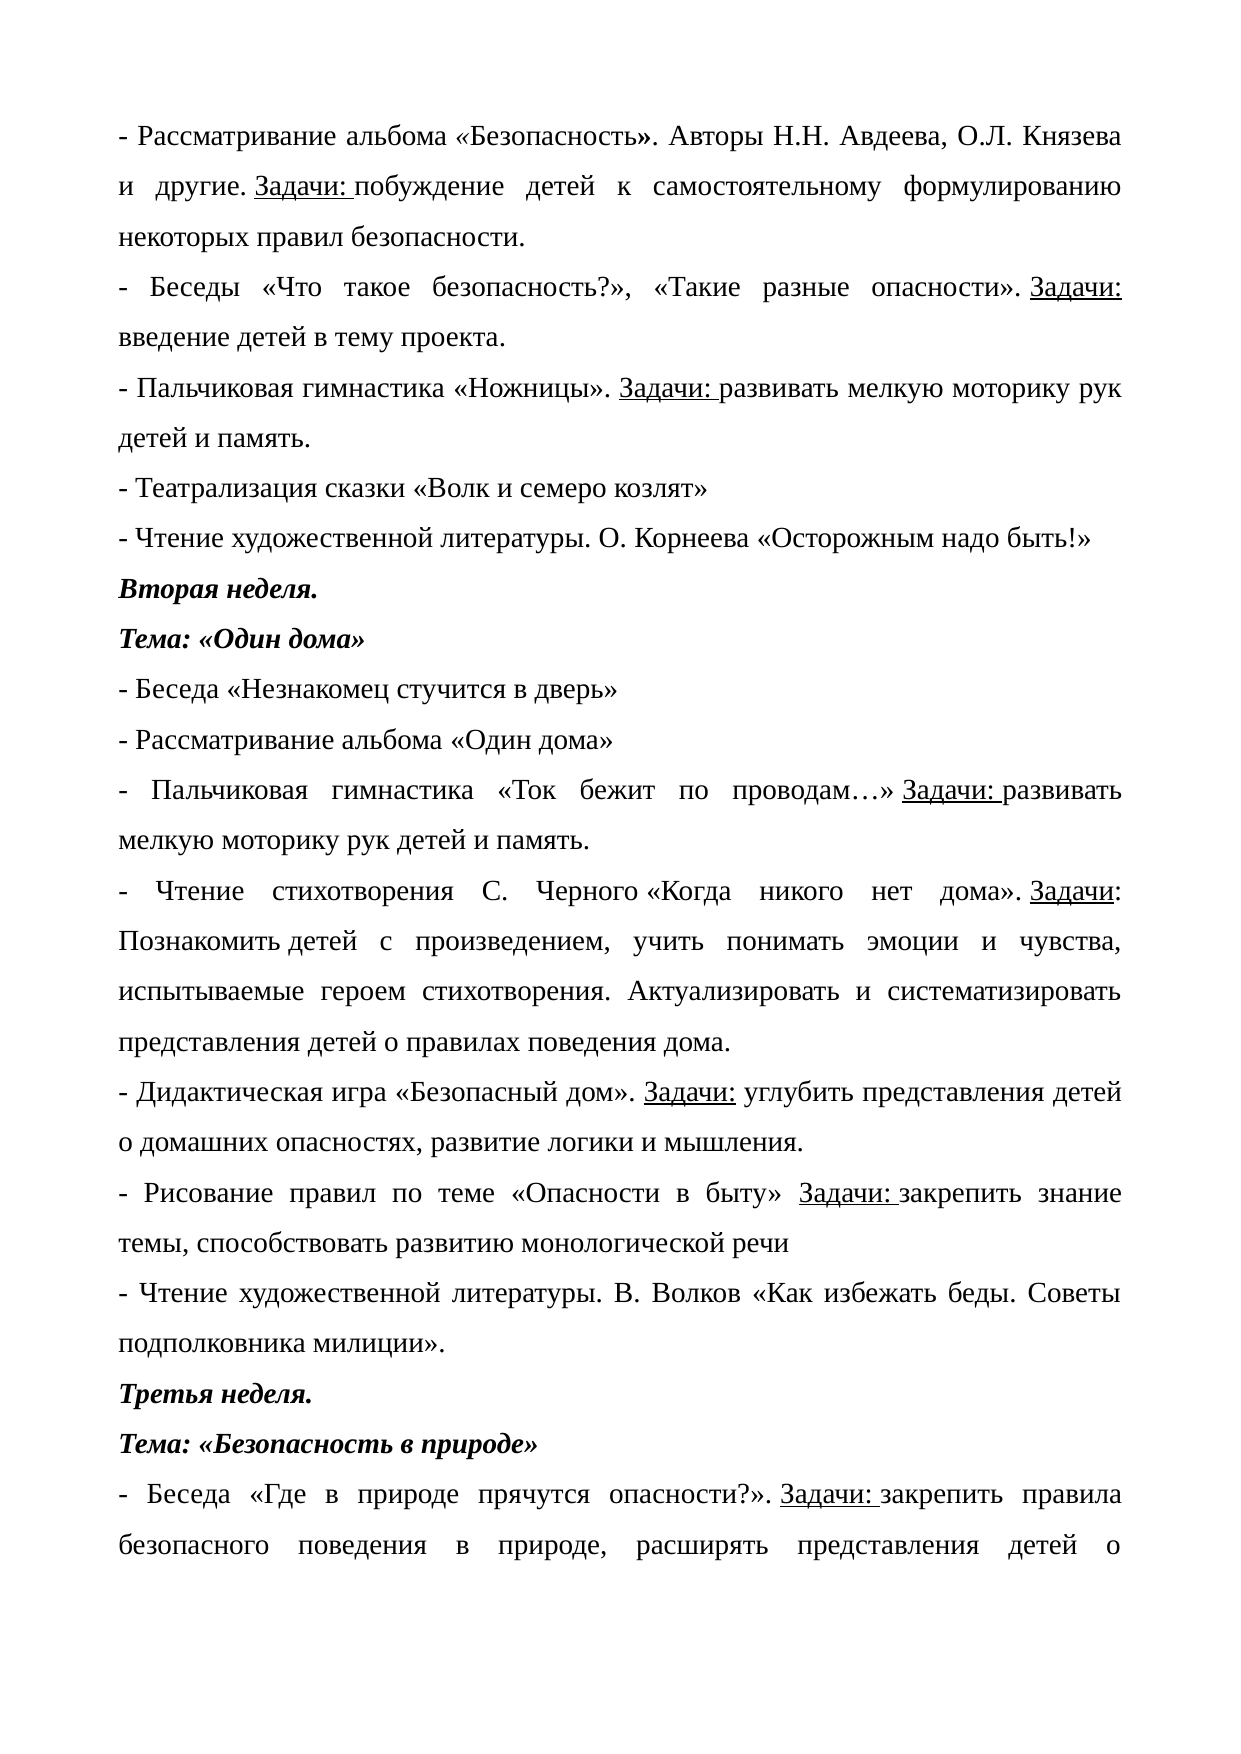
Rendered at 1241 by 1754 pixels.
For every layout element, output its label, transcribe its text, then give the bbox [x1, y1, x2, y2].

text Вторая неделя. [118, 571, 1122, 604]
text - Дидактическая игра «Безопасный дом». Задачи: углубить представления детей о домашних опасностях, развитие логики и мышления. [118, 1074, 1122, 1158]
text - Пальчиковая гимнастика «Ток бежит по проводам…» Задачи: развивать мелкую моторику рук детей и память. [118, 772, 1122, 856]
text - Театрализация сказки «Волк и семеро козлят» [118, 470, 1122, 504]
text - Беседы «Что такое безопасность?», «Такие разные опасности». Задачи: введение детей в тему проекта. [118, 269, 1122, 353]
text - Рисование правил по теме «Опасности в быту» Задачи: закрепить знание темы, способствовать развитию монологической речи [118, 1175, 1122, 1258]
text Тема: «Безопасность в природе» [118, 1426, 1122, 1460]
text - Пальчиковая гимнастика «Ножницы». Задачи: развивать мелкую моторику рук детей и память. [118, 370, 1122, 453]
text - Чтение художественной литературы. В. Волков «Как избежать беды. Советы подполковника милиции». [118, 1275, 1122, 1359]
text - Чтение стихотворения С. Черного «Когда никого нет дома». Задачи: Познакомить детей с произведением, учить понимать эмоции и чувства, испытываемые героем стихотворения. Актуализировать и систематизировать представления детей о правилах поведения дома. [118, 873, 1122, 1057]
text - Беседа «Где в природе прячутся опасности?». Задачи: закрепить правила безопасного поведения в природе, расширять представления детей о [118, 1477, 1122, 1560]
text Третья неделя. [118, 1376, 1122, 1409]
text - Беседа «Незнакомец стучится в дверь» [118, 672, 1122, 705]
text - Рассматривание альбома «Один дома» [118, 722, 1122, 755]
text - Рассматривание альбома «Безопасность». Авторы Н.Н. Авдеева, О.Л. Князева и другие. Задачи: побуждение детей к самостоятельному формулированию некоторых правил безопасности. [118, 118, 1122, 252]
text Тема: «Один дома» [118, 621, 1122, 655]
text - Чтение художественной литературы. О. Корнеева «Осторожным надо быть!» [118, 521, 1122, 554]
